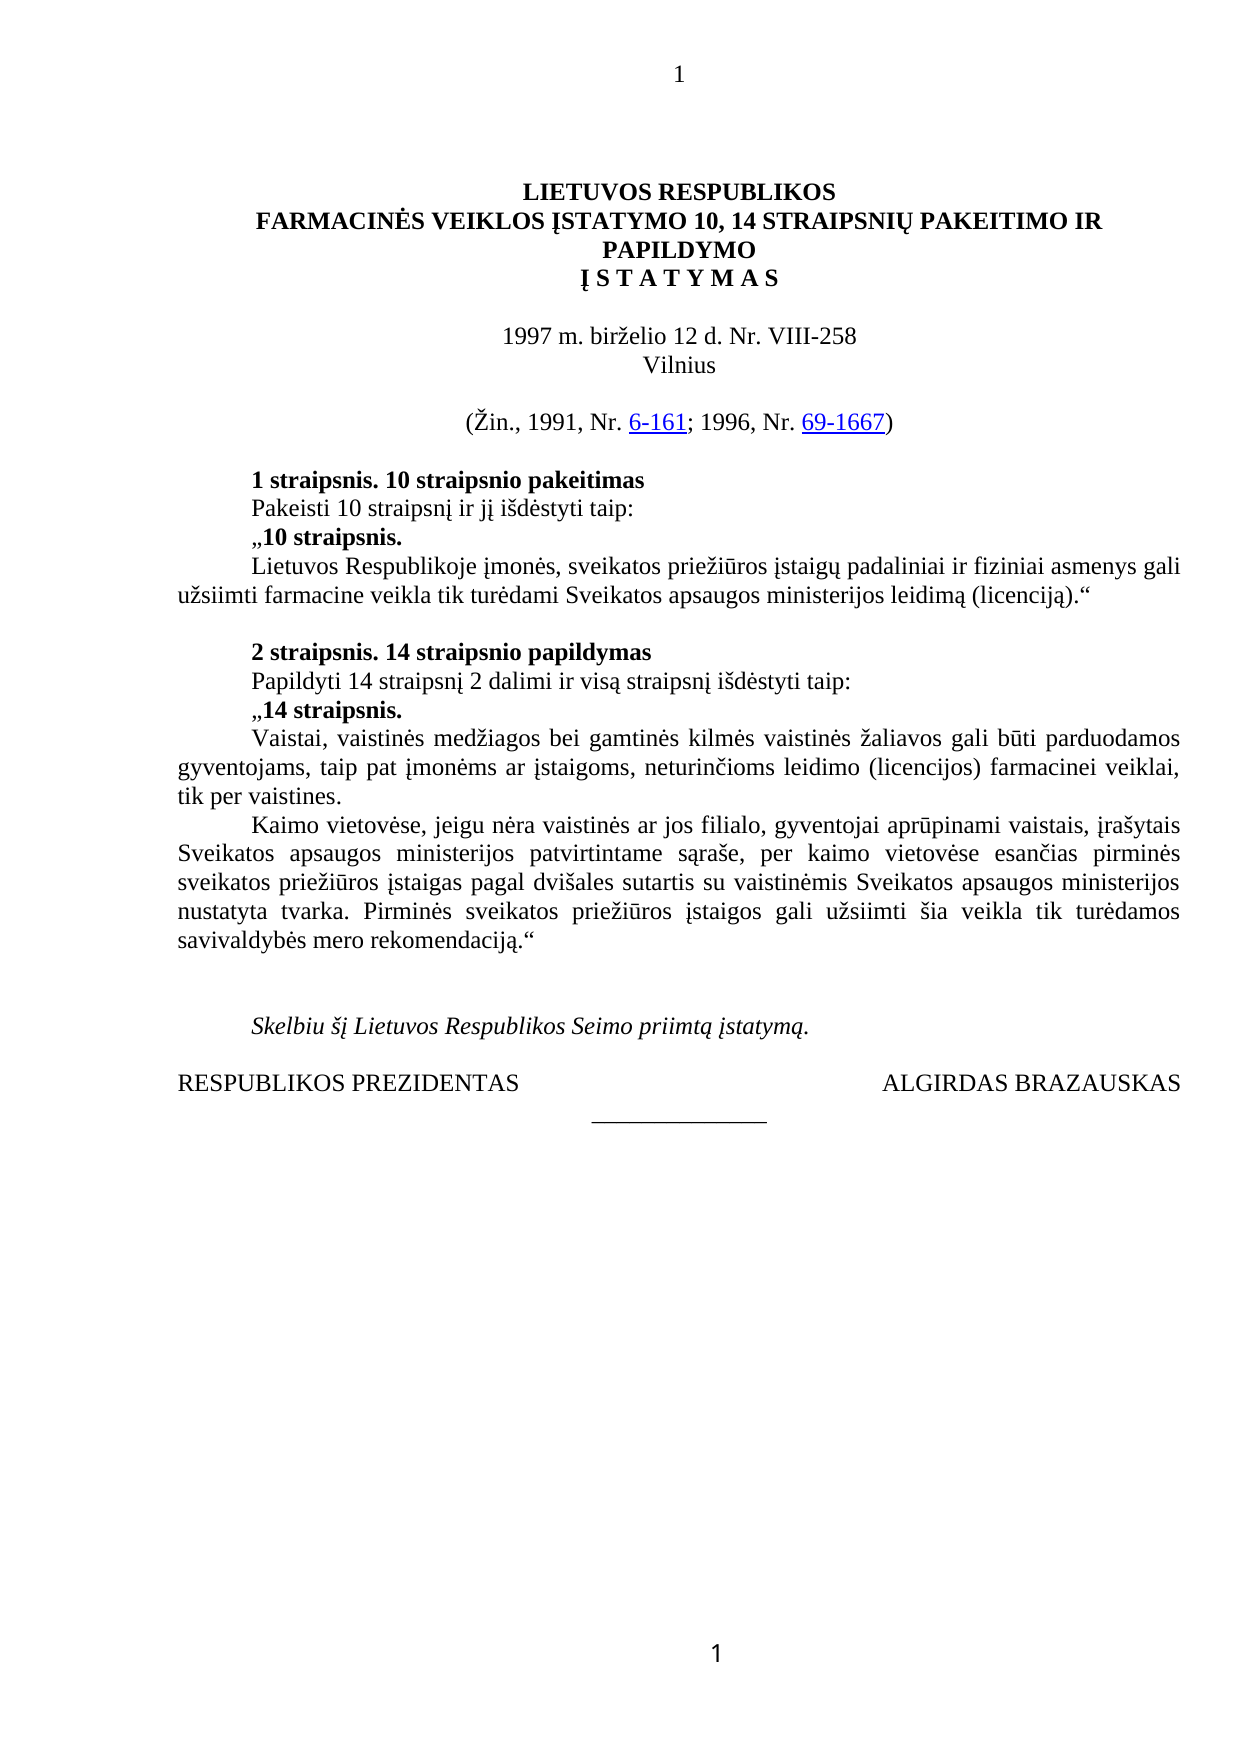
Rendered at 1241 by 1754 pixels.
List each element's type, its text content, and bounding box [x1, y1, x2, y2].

text Pakeisti 10 straipsnį ir jį išdėstyti taip: [177, 493, 1181, 522]
text LIETUVOS RESPUBLIKOS [177, 177, 1181, 206]
text Vilnius [177, 350, 1181, 378]
text FARMACINĖS VEIKLOS ĮSTATYMO 10, 14 STRAIPSNIŲ PAKEITIMO IR PAPILDYMO [177, 206, 1181, 263]
text „14 straipsnis. [177, 695, 1181, 723]
text 1 straipsnis. 10 straipsnio pakeitimas [177, 465, 1181, 493]
text Kaimo vietovėse, jeigu nėra vaistinės ar jos filialo, gyventojai aprūpinami vaistais, įrašytais Sveikatos apsaugos ministerijos patvirtintame sąraše, per kaimo vietovėse esančias pirminės sveikatos priežiūros įstaigas pagal dvišales sutartis su vaistinėmis Sveikatos apsaugos ministerijos nustatyta tvarka. Pirminės sveikatos priežiūros įstaigos gali užsiimti šia veikla tik turėdamos savivaldybės mero rekomendaciją.“ [177, 810, 1181, 953]
text Lietuvos Respublikoje įmonės, sveikatos priežiūros įstaigų padaliniai ir fiziniai asmenys gali užsiimti farmacine veikla tik turėdami Sveikatos apsaugos ministerijos leidimą (licenciją).“ [177, 551, 1181, 608]
text Skelbiu šį Lietuvos Respublikos Seimo priimtą įstatymą. [177, 1011, 1181, 1040]
text RESPUBLIKOS PREZIDENTAS ALGIRDAS BRAZAUSKAS [177, 1068, 1181, 1097]
text Papildyti 14 straipsnį 2 dalimi ir visą straipsnį išdėstyti taip: [177, 666, 1181, 695]
text ______________ [177, 1097, 1181, 1126]
text 1997 m. birželio 12 d. Nr. VIII-258 [177, 321, 1181, 350]
text (Žin., 1991, Nr. 6-161; 1996, Nr. 69-1667) [177, 407, 1181, 436]
text 2 straipsnis. 14 straipsnio papildymas [177, 637, 1181, 666]
text Į S T A T Y M A S [177, 263, 1181, 292]
text Vaistai, vaistinės medžiagos bei gamtinės kilmės vaistinės žaliavos gali būti parduodamos gyventojams, taip pat įmonėms ar įstaigoms, neturinčioms leidimo (licencijos) farmacinei veiklai, tik per vaistines. [177, 723, 1181, 810]
text „10 straipsnis. [177, 522, 1181, 551]
